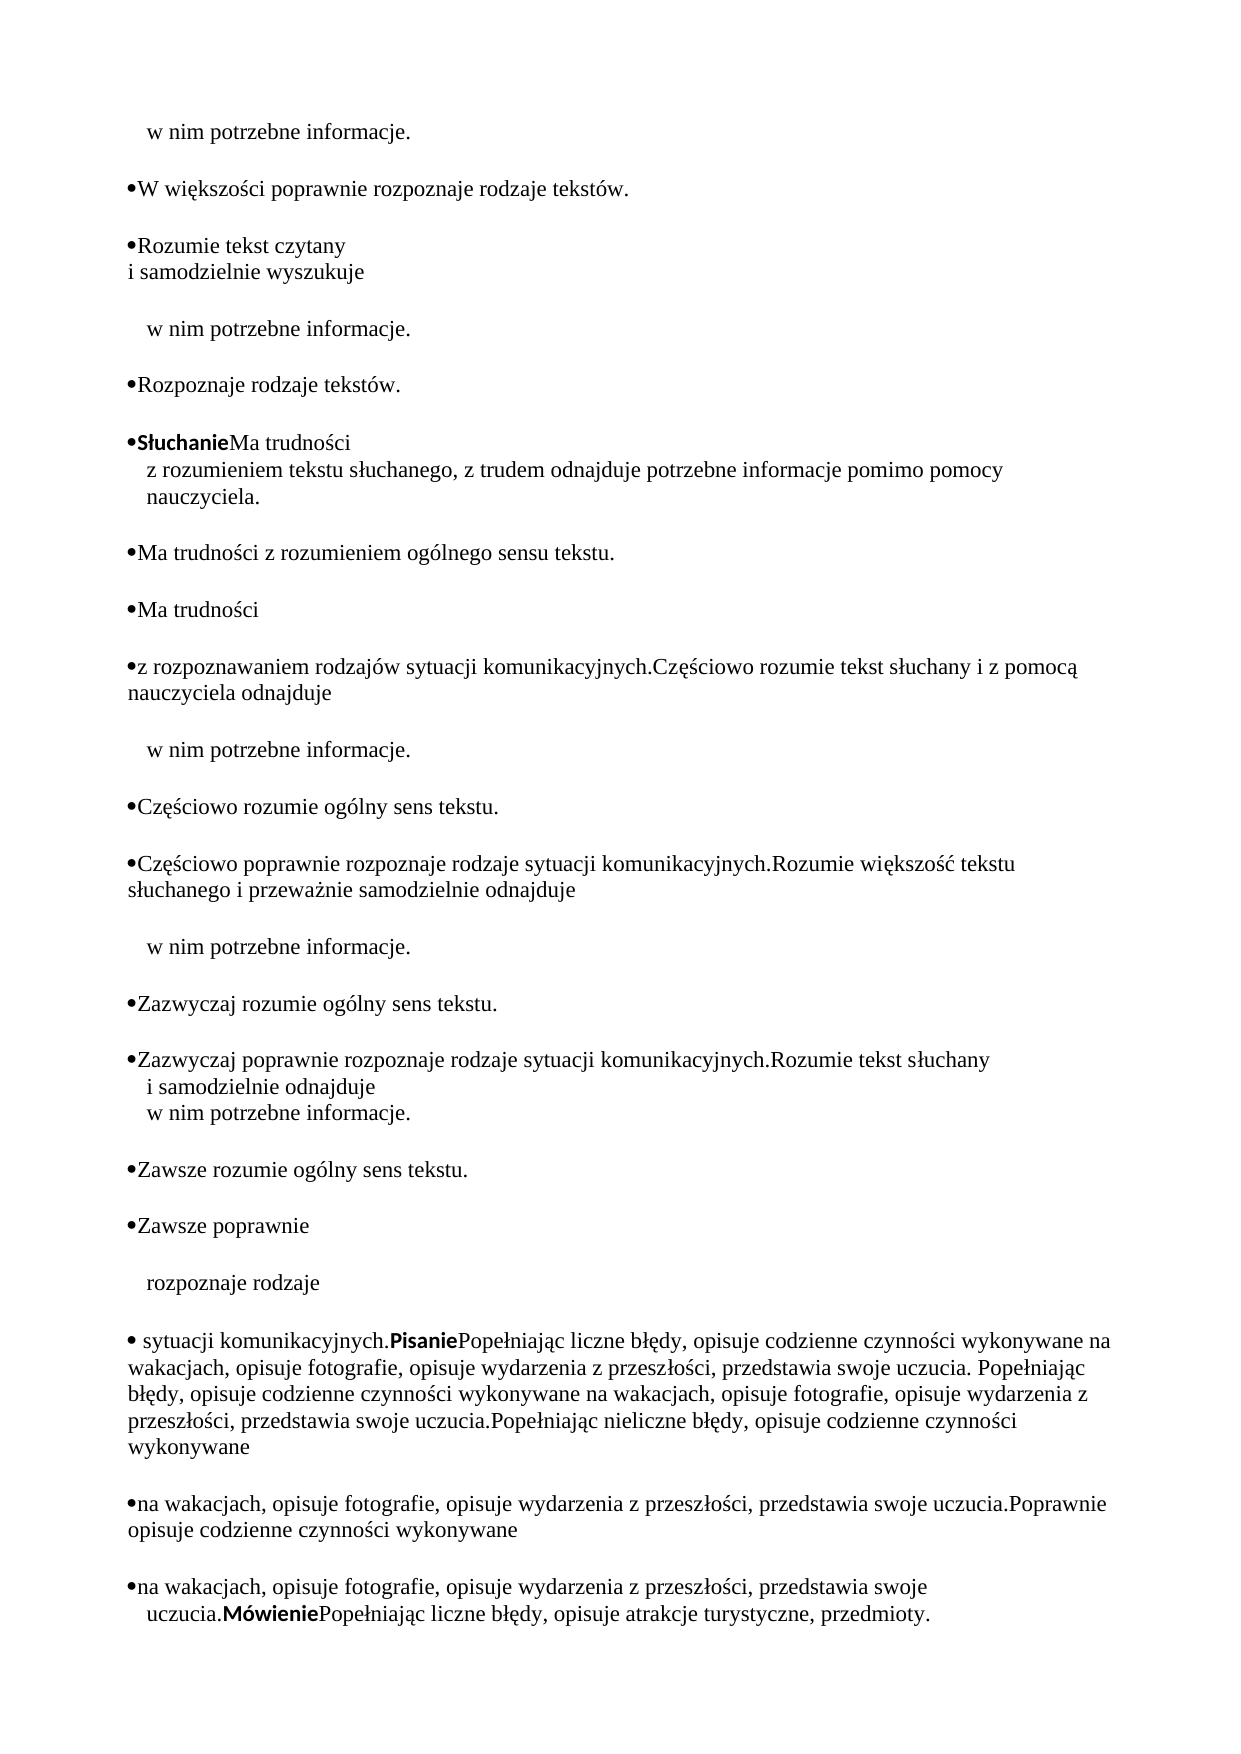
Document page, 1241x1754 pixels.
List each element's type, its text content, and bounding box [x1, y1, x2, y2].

list Zawsze rozumie ogólny sens tekstu. [128, 1156, 1122, 1182]
list W większości poprawnie rozpoznaje rodzaje tekstów. [128, 175, 1122, 201]
list Rozumie tekst czytany i samodzielnie wyszukuje [128, 232, 1122, 284]
list Rozpoznaje rodzaje tekstów. [128, 372, 1122, 398]
text w nim potrzebne informacje. [146, 315, 1122, 341]
list Zazwyczaj rozumie ogólny sens tekstu. [128, 989, 1122, 1016]
text w nim potrzebne informacje. [146, 933, 1122, 959]
text rozpoznaje rodzaje [146, 1269, 1122, 1296]
list Ma trudności [128, 596, 1122, 623]
list Zazwyczaj poprawnie rozpoznaje rodzaje sytuacji komunikacyjnych.Rozumie tekst słuchany i samodzielnie odnajduje w nim potrzebne informacje. [128, 1046, 1122, 1125]
list z rozpoznawaniem rodzajów sytuacji komunikacyjnych.Częściowo rozumie tekst słuchany i z pomocą nauczyciela odnajduje [128, 653, 1122, 706]
list na wakacjach, opisuje fotografie, opisuje wydarzenia z przeszłości, przedstawia swoje uczucia.MówieniePopełniając liczne błędy, opisuje atrakcje turystyczne, przedmioty. [128, 1573, 1122, 1627]
text w nim potrzebne informacje. [146, 736, 1122, 762]
list Ma trudności z rozumieniem ogólnego sensu tekstu. [128, 539, 1122, 566]
list Zawsze poprawnie [128, 1213, 1122, 1239]
text w nim potrzebne informacje. [146, 118, 1122, 144]
list Częściowo rozumie ogólny sens tekstu. [128, 793, 1122, 819]
list sytuacji komunikacyjnych.PisaniePopełniając liczne błędy, opisuje codzienne czynności wykonywane na wakacjach, opisuje fotografie, opisuje wydarzenia z przeszłości, przedstawia swoje uczucia. Popełniając błędy, opisuje codzienne czynności wykonywane na wakacjach, opisuje fotografie, opisuje wydarzenia z przeszłości, przedstawia swoje uczucia.Popełniając nieliczne błędy, opisuje codzienne czynności wykonywane [128, 1326, 1122, 1459]
list Częściowo poprawnie rozpoznaje rodzaje sytuacji komunikacyjnych.Rozumie większość tekstu słuchanego i przeważnie samodzielnie odnajduje [128, 850, 1122, 902]
list SłuchanieMa trudności z rozumieniem tekstu słuchanego, z trudem odnajduje potrzebne informacje pomimo pomocy nauczyciela. [128, 428, 1122, 509]
list na wakacjach, opisuje fotografie, opisuje wydarzenia z przeszłości, przedstawia swoje uczucia.Poprawnie opisuje codzienne czynności wykonywane [128, 1490, 1122, 1543]
